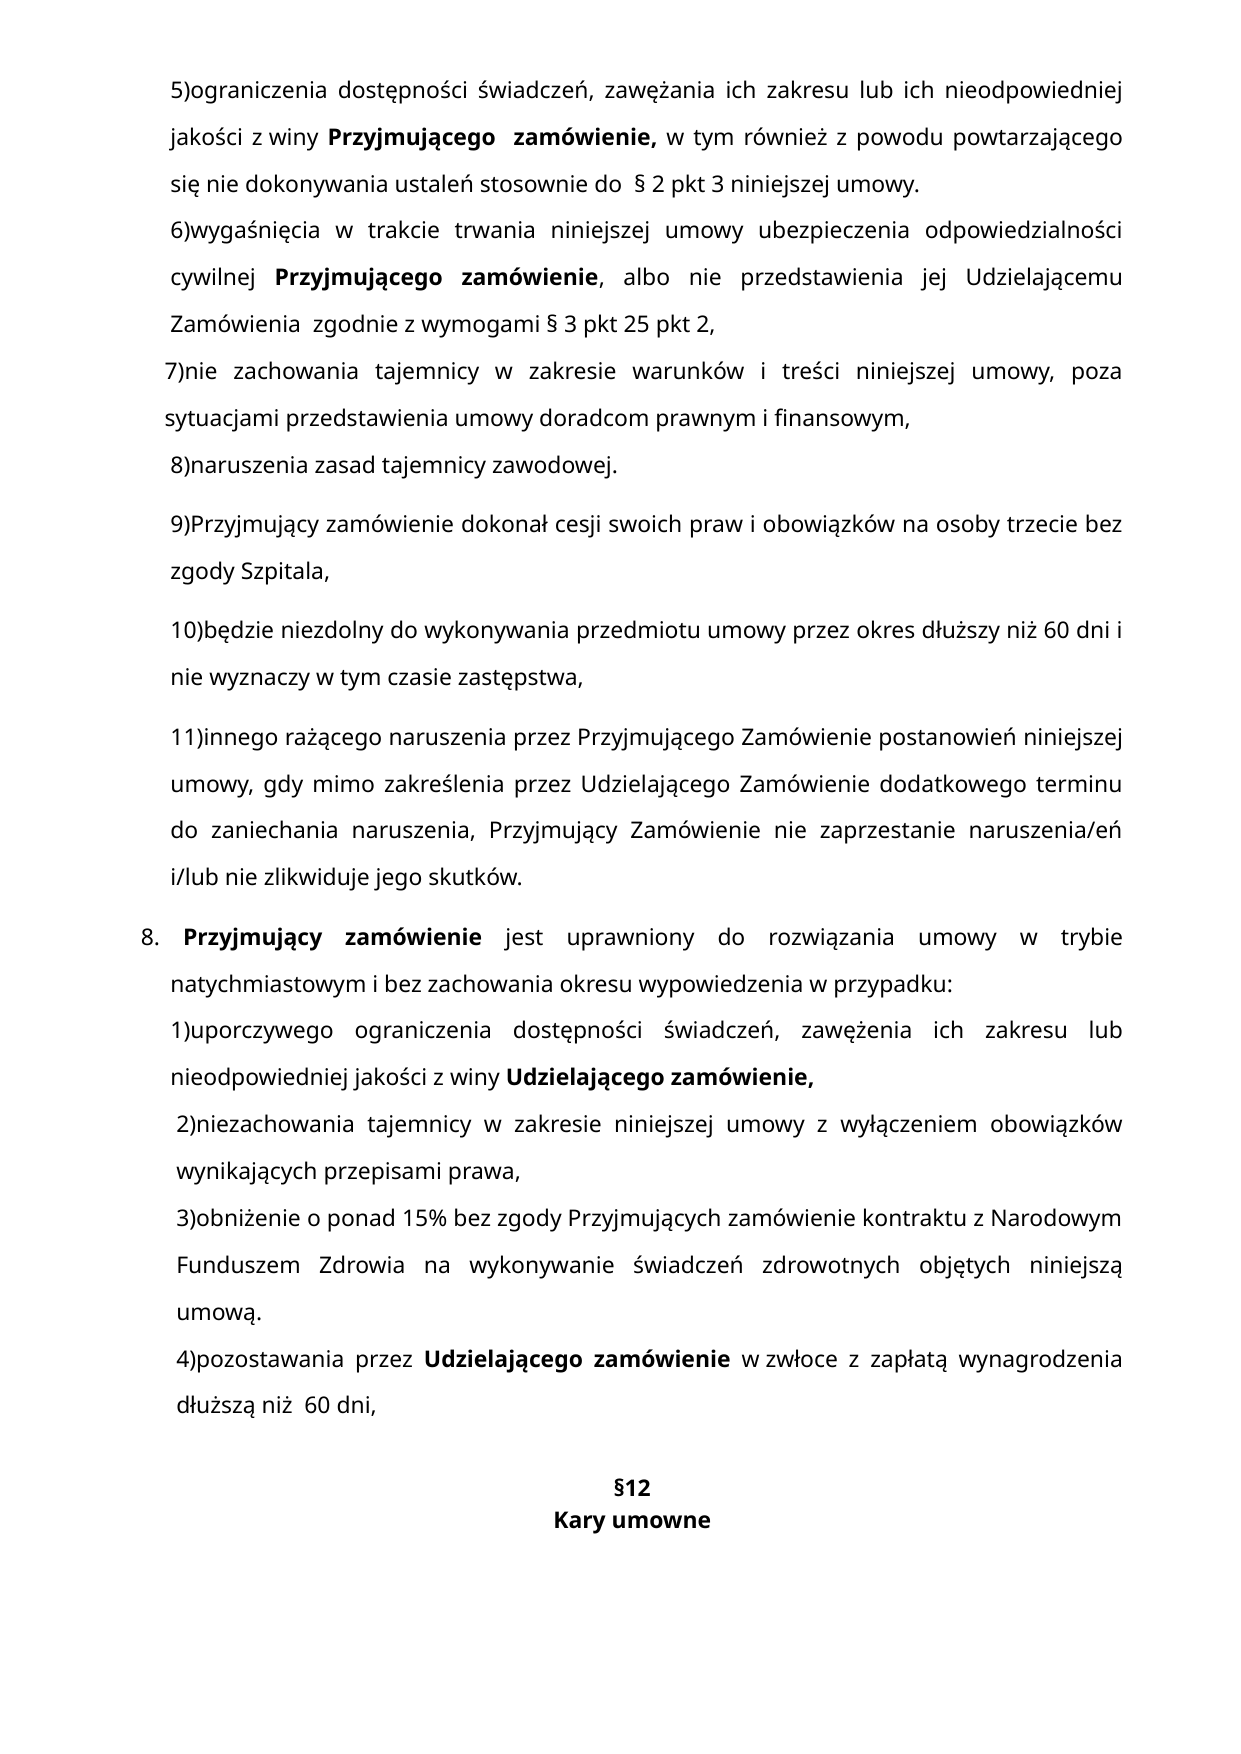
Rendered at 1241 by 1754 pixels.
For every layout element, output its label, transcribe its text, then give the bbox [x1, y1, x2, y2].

text Kary umowne [141, 1503, 1123, 1535]
text 11)innego rażącego naruszenia przez Przyjmującego Zamówienie postanowień niniejszej umowy, gdy mimo zakreślenia przez Udzielającego Zamówienie dodatkowego terminu do zaniechania naruszenia, Przyjmujący Zamówienie nie zaprzestanie naruszenia/eń i/lub nie zlikwiduje jego skutków. [170, 721, 1123, 892]
text §12 [141, 1472, 1123, 1503]
text 6)wygaśnięcia w trakcie trwania niniejszej umowy ubezpieczenia odpowiedzialności cywilnej Przyjmującego zamówienie, albo nie przedstawienia jej Udzielającemu Zamówienia zgodnie z wymogami § 3 pkt 25 pkt 2, [170, 214, 1123, 339]
text 8)naruszenia zasad tajemnicy zawodowej. [170, 449, 1123, 480]
text 10)będzie niezdolny do wykonywania przedmiotu umowy przez okres dłuższy niż 60 dni i nie wyznaczy w tym czasie zastępstwa, [170, 614, 1123, 692]
text 1)uporczywego ograniczenia dostępności świadczeń, zawężenia ich zakresu lub nieodpowiedniej jakości z winy Udzielającego zamówienie, [170, 1014, 1123, 1092]
text 9)Przyjmujący zamówienie dokonał cesji swoich praw i obowiązków na osoby trzecie bez zgody Szpitala, [170, 508, 1123, 586]
text 5)ograniczenia dostępności świadczeń, zawężania ich zakresu lub ich nieodpowiedniej jakości z winy Przyjmującego zamówienie, w tym również z powodu powtarzającego się nie dokonywania ustaleń stosownie do § 2 pkt 3 niniejszej umowy. [170, 74, 1123, 199]
text 3)obniżenie o ponad 15% bez zgody Przyjmujących zamówienie kontraktu z Narodowym Funduszem Zdrowia na wykonywanie świadczeń zdrowotnych objętych niniejszą umową. [176, 1202, 1123, 1327]
text 2)niezachowania tajemnicy w zakresie niniejszej umowy z wyłączeniem obowiązków wynikających przepisami prawa, [176, 1108, 1123, 1186]
text 4)pozostawania przez Udzielającego zamówienie w zwłoce z zapłatą wynagrodzenia dłuższą niż 60 dni, [176, 1342, 1123, 1421]
text 7)nie zachowania tajemnicy w zakresie warunków i treści niniejszej umowy, poza sytuacjami przedstawienia umowy doradcom prawnym i finansowym, [164, 355, 1123, 433]
text 8. Przyjmujący zamówienie jest uprawniony do rozwiązania umowy w trybie natychmiastowym i bez zachowania okresu wypowiedzenia w przypadku: [141, 921, 1123, 999]
